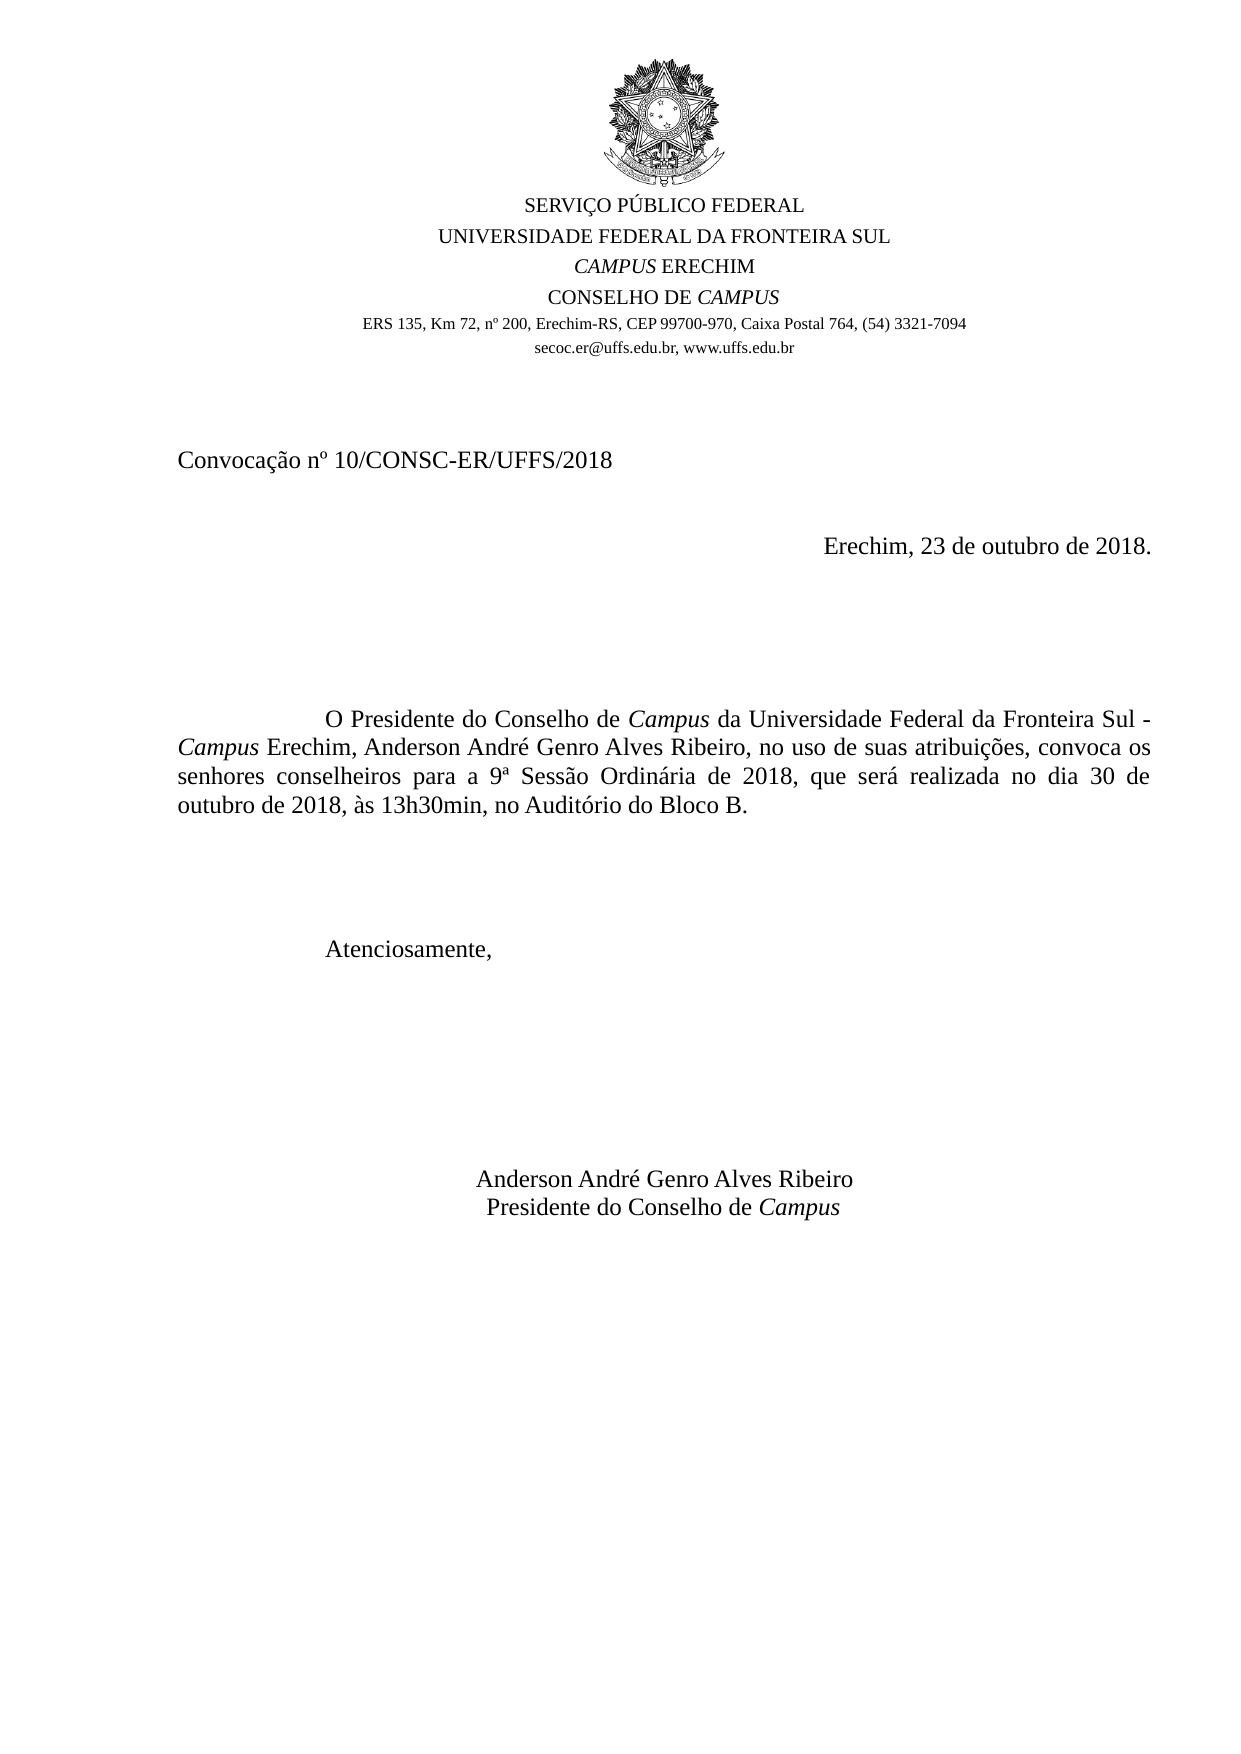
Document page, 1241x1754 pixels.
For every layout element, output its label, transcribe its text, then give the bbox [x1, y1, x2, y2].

text Anderson André Genro Alves Ribeiro [177, 1164, 1152, 1192]
text Erechim, 23 de outubro de 2018. [177, 531, 1152, 560]
text Atenciosamente, [177, 934, 1152, 962]
text Presidente do Conselho de Campus [177, 1192, 1152, 1221]
text O Presidente do Conselho de Campus da Universidade Federal da Fronteira Sul - Campus Erechim, Anderson André Genro Alves Ribeiro, no uso de suas atribuições, convoca os senhores conselheiros para a 9ª Sessão Ordinária de 2018, que será realizada no dia 30 de outubro de 2018, às 13h30min, no Auditório do Bloco B. [177, 704, 1152, 819]
text Convocação nº 10/CONSC-ER/UFFS/2018 [177, 445, 1152, 474]
